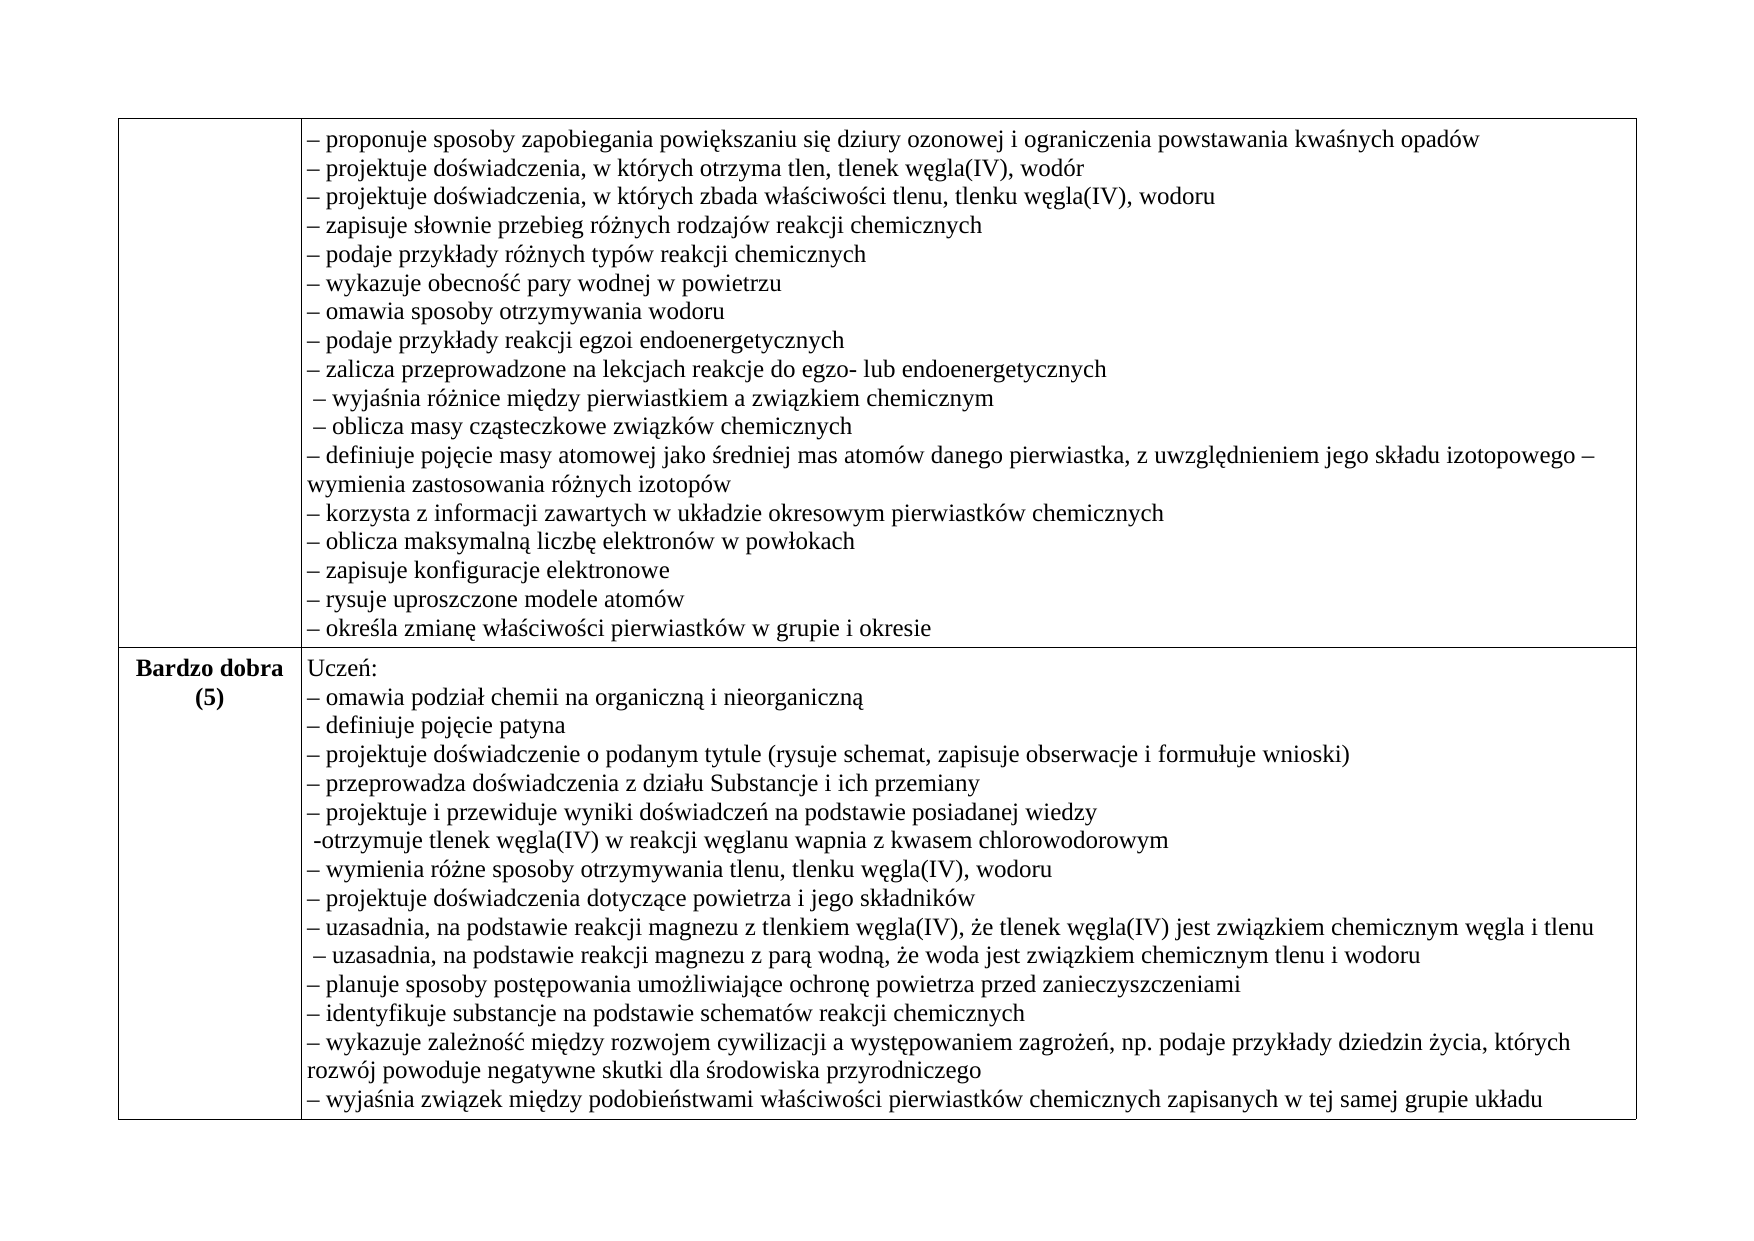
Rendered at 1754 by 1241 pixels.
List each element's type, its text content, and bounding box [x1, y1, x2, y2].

table_cell – proponuje sposoby zapobiegania powiększaniu się dziury ozonowej i ograniczenia powstawania kwaśnych opadów – projektuje doświadczenia, w których otrzyma tlen, tlenek węgla(IV), wodór – projektuje doświadczenia, w których zbada właściwości tlenu, tlenku węgla(IV), wodoru – zapisuje słownie przebieg różnych rodzajów reakcji chemicznych – podaje przykłady różnych typów reakcji chemicznych – wykazuje obecność pary wodnej w powietrzu – omawia sposoby otrzymywania wodoru – podaje przykłady reakcji egzoi endoenergetycznych – zalicza przeprowadzone na lekcjach reakcje do egzo- lub endoenergetycznych – wyjaśnia różnice między pierwiastkiem a związkiem chemicznym – oblicza masy cząsteczkowe związków chemicznych – definiuje pojęcie masy atomowej jako średniej mas atomów danego pierwiastka, z uwzględnieniem jego składu izotopowego – wymienia zastosowania różnych izotopów – korzysta z informacji zawartych w układzie okresowym pierwiastków chemicznych – oblicza maksymalną liczbę elektronów w powłokach – zapisuje konfiguracje elektronowe – rysuje uproszczone modele atomów – określa zmianę właściwości pierwiastków w grupie i okresie [302, 119, 1636, 647]
table_cell Bardzo dobra (5) [119, 648, 301, 1119]
table_cell Uczeń: – omawia podział chemii na organiczną i nieorganiczną – definiuje pojęcie patyna – projektuje doświadczenie o podanym tytule (rysuje schemat, zapisuje obserwacje i formułuje wnioski) – przeprowadza doświadczenia z działu Substancje i ich przemiany – projektuje i przewiduje wyniki doświadczeń na podstawie posiadanej wiedzy -otrzymuje tlenek węgla(IV) w reakcji węglanu wapnia z kwasem chlorowodorowym – wymienia różne sposoby otrzymywania tlenu, tlenku węgla(IV), wodoru – projektuje doświadczenia dotyczące powietrza i jego składników – uzasadnia, na podstawie reakcji magnezu z tlenkiem węgla(IV), że tlenek węgla(IV) jest związkiem chemicznym węgla i tlenu – uzasadnia, na podstawie reakcji magnezu z parą wodną, że woda jest związkiem chemicznym tlenu i wodoru – planuje sposoby postępowania umożliwiające ochronę powietrza przed zanieczyszczeniami – identyfikuje substancje na podstawie schematów reakcji chemicznych – wykazuje zależność między rozwojem cywilizacji a występowaniem zagrożeń, np. podaje przykłady dziedzin życia, których rozwój powoduje negatywne skutki dla środowiska przyrodniczego – wyjaśnia związek między podobieństwami właściwości pierwiastków chemicznych zapisanych w tej samej grupie układu [302, 648, 1636, 1119]
table_cell [119, 119, 301, 647]
